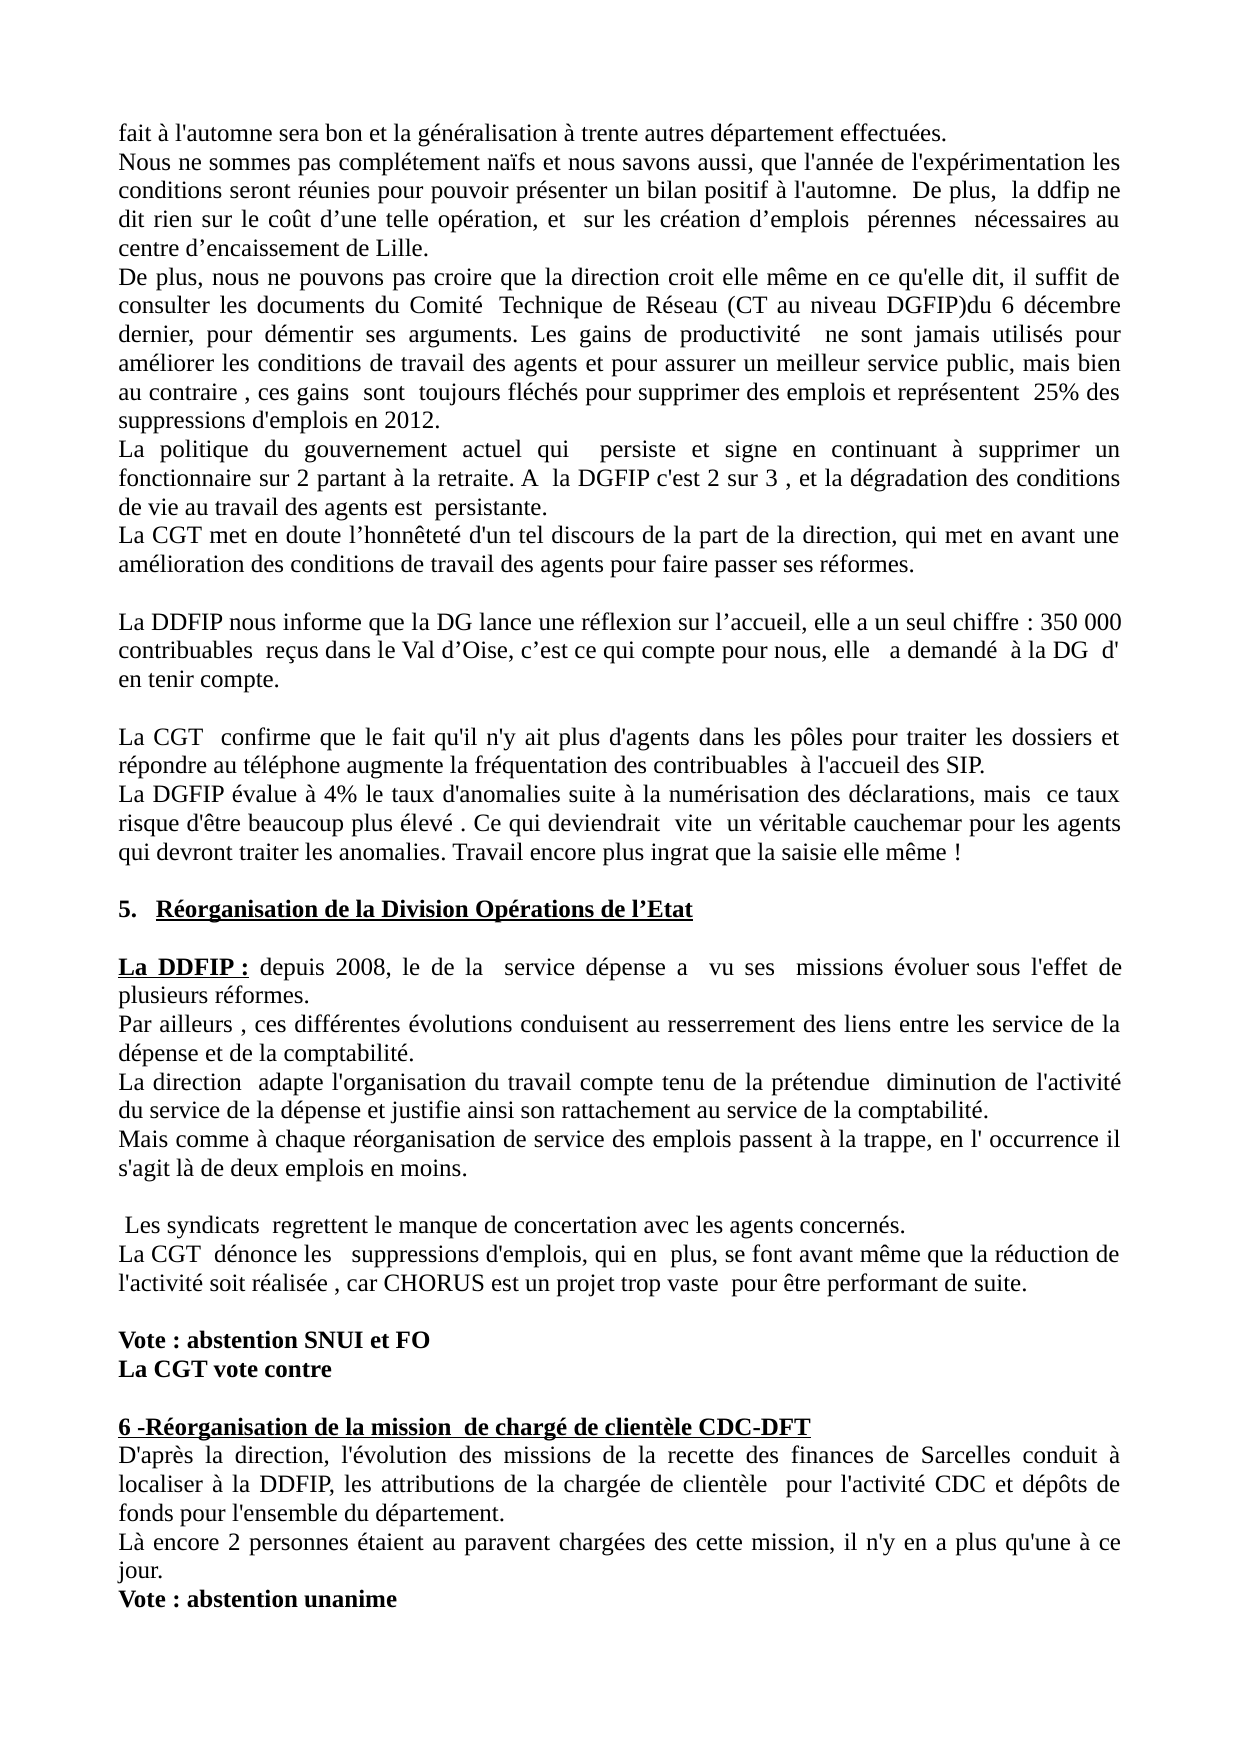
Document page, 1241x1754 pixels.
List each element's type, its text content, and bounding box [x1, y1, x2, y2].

text D'après la direction, l'évolution des missions de la recette des finances de Sarcelles conduit à localiser à la DDFIP, les attributions de la chargée de clientèle pour l'activité CDC et dépôts de fonds pour l'ensemble du département. [118, 1441, 1122, 1527]
text La CGT vote contre [118, 1354, 1122, 1383]
text fait à l'automne sera bon et la généralisation à trente autres département effectuées. [118, 118, 1122, 147]
text La politique du gouvernement actuel qui persiste et signe en continuant à supprimer un fonctionnaire sur 2 partant à la retraite. A la DGFIP c'est 2 sur 3 , et la dégradation des conditions de vie au travail des agents est persistante. [118, 434, 1122, 521]
text Par ailleurs , ces différentes évolutions conduisent au resserrement des liens entre les service de la dépense et de la comptabilité. [118, 1009, 1122, 1067]
text La direction adapte l'organisation du travail compte tenu de la prétendue diminution de l'activité du service de la dépense et justifie ainsi son rattachement au service de la comptabilité. [118, 1067, 1122, 1124]
text La DDFIP : depuis 2008, le de la service dépense a vu ses missions évoluer sous l'effet de plusieurs réformes. [118, 952, 1122, 1009]
text 6 -Réorganisation de la mission de chargé de clientèle CDC-DFT [118, 1412, 1122, 1441]
text La DDFIP nous informe que la DG lance une réflexion sur l’accueil, elle a un seul chiffre : 350 000 contribuables reçus dans le Val d’Oise, c’est ce qui compte pour nous, elle a demandé à la DG d' en tenir compte. [118, 607, 1122, 693]
text Là encore 2 personnes étaient au paravent chargées des cette mission, il n'y en a plus qu'une à ce jour. [118, 1527, 1122, 1584]
text Mais comme à chaque réorganisation de service des emplois passent à la trappe, en l' occurrence il s'agit là de deux emplois en moins. [118, 1124, 1122, 1182]
text Les syndicats regrettent le manque de concertation avec les agents concernés. [118, 1211, 1122, 1239]
text De plus, nous ne pouvons pas croire que la direction croit elle même en ce qu'elle dit, il suffit de consulter les documents du Comité Technique de Réseau (CT au niveau DGFIP)du 6 décembre dernier, pour démentir ses arguments. Les gains de productivité ne sont jamais utilisés pour améliorer les conditions de travail des agents et pour assurer un meilleur service public, mais bien au contraire , ces gains sont toujours fléchés pour supprimer des emplois et représentent 25% des suppressions d'emplois en 2012. [118, 262, 1122, 434]
text La CGT dénonce les suppressions d'emplois, qui en plus, se font avant même que la réduction de l'activité soit réalisée , car CHORUS est un projet trop vaste pour être performant de suite. [118, 1239, 1122, 1297]
text La DGFIP évalue à 4% le taux d'anomalies suite à la numérisation des déclarations, mais ce taux risque d'être beaucoup plus élevé . Ce qui deviendrait vite un véritable cauchemar pour les agents qui devront traiter les anomalies. Travail encore plus ingrat que la saisie elle même ! [118, 779, 1122, 866]
text La CGT confirme que le fait qu'il n'y ait plus d'agents dans les pôles pour traiter les dossiers et répondre au téléphone augmente la fréquentation des contribuables à l'accueil des SIP. [118, 722, 1122, 779]
list Réorganisation de la Division Opérations de l’Etat [118, 894, 1122, 923]
text Nous ne sommes pas complétement naïfs et nous savons aussi, que l'année de l'expérimentation les conditions seront réunies pour pouvoir présenter un bilan positif à l'automne. De plus, la ddfip ne dit rien sur le coût d’une telle opération, et sur les création d’emplois pérennes nécessaires au centre d’encaissement de Lille. [118, 147, 1122, 262]
text La CGT met en doute l’honnêteté d'un tel discours de la part de la direction, qui met en avant une amélioration des conditions de travail des agents pour faire passer ses réformes. [118, 521, 1122, 578]
text Vote : abstention unanime [118, 1584, 1122, 1613]
text Vote : abstention SNUI et FO [118, 1326, 1122, 1354]
